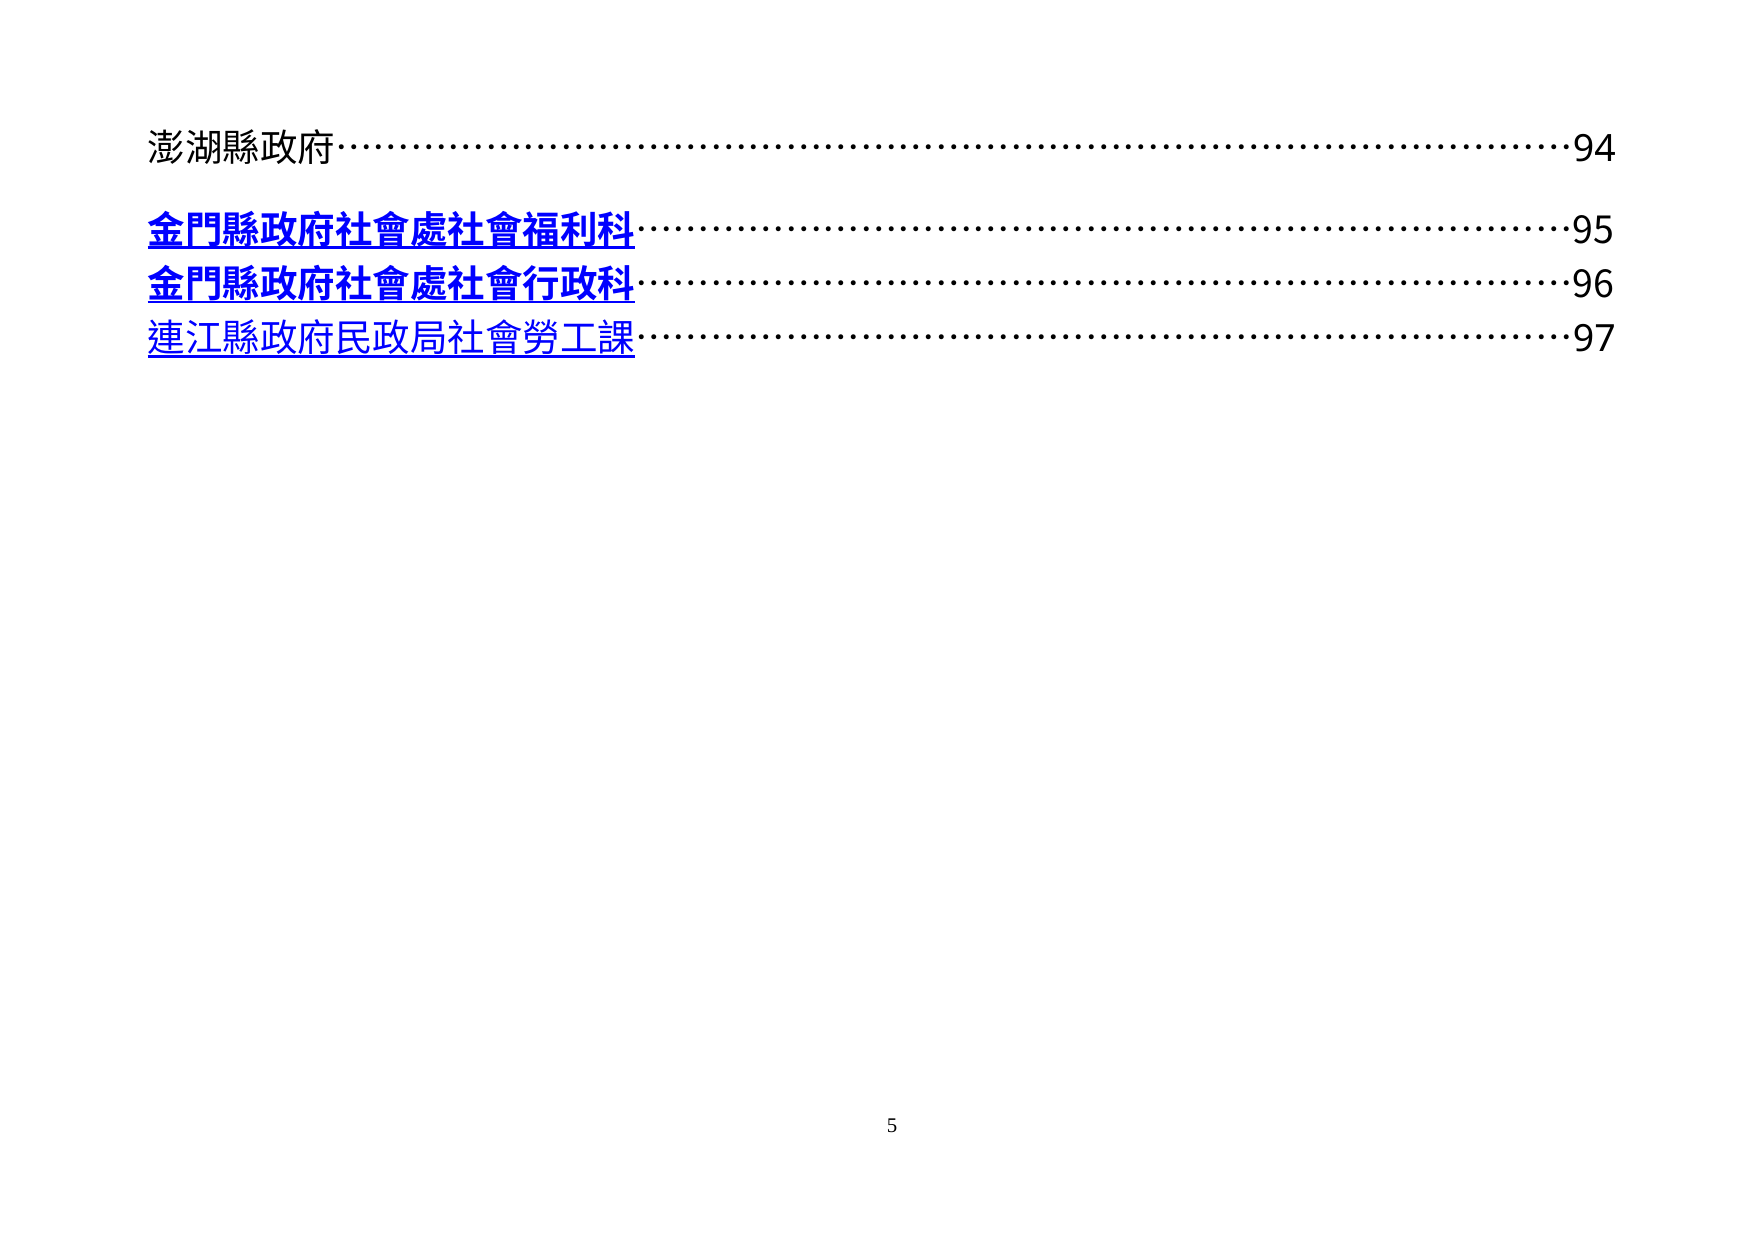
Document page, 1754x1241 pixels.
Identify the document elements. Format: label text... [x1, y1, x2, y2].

text 金門縣政府社會處社會福利科…………………………………………………………………95 [148, 200, 1636, 254]
text 連江縣政府民政局社會勞工課…………………………………………………………………97 [148, 308, 1636, 363]
text 金門縣政府社會處社會行政科…………………………………………………………………96 [148, 254, 1636, 308]
text 澎湖縣政府………………………………………………………………………………………94 [148, 118, 1636, 173]
